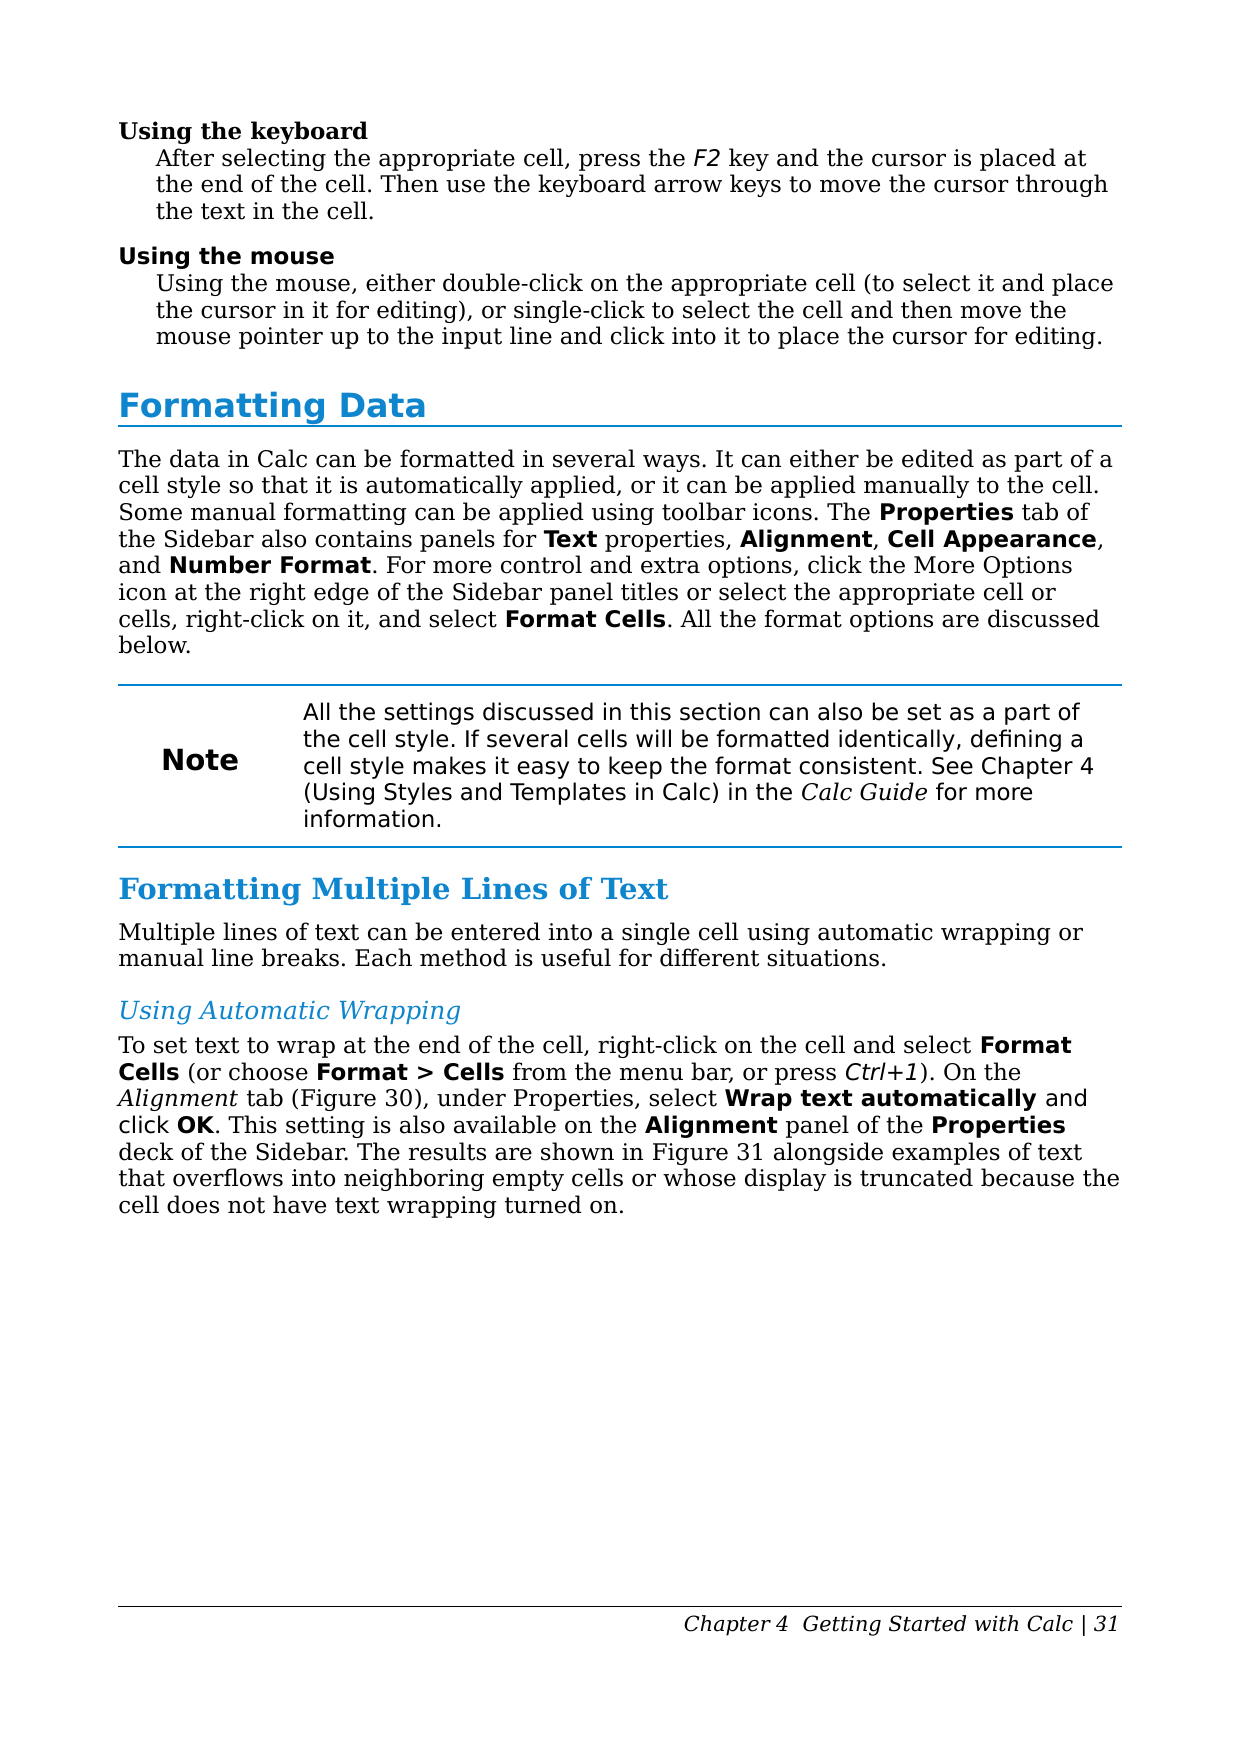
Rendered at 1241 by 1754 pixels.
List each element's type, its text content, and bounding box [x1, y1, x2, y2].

subtitle Formatting Data [118, 386, 1122, 425]
text After selecting the appropriate cell, press the F2 key and the cursor is placed at the end of the cell. Then use the keyboard arrow keys to move the cursor through the text in the cell. [156, 145, 1122, 225]
text Using the mouse, either double-click on the appropriate cell (to select it and place the cursor in it for editing), or single-click to select the cell and then move the mouse pointer up to the input line and click into it to place the cursor for editing. [156, 270, 1122, 350]
text The data in Calc can be formatted in several ways. It can either be edited as part of a cell style so that it is automatically applied, or it can be applied manually to the cell. Some manual formatting can be applied using toolbar icons. The Properties tab of the Sidebar also contains panels for Text properties, Alignment, Cell Appearance, and Number Format. For more control and extra options, click the More Options icon at the right edge of the Sidebar panel titles or select the appropriate cell or cells, right-click on it, and select Format Cells. All the format options are discussed below. [118, 446, 1122, 659]
subtitle Using Automatic Wrapping [118, 996, 1122, 1026]
text Using the mouse [118, 243, 1122, 270]
text To set text to wrap at the end of the cell, right-click on the cell and select Format Cells (or choose Format > Cells from the menu bar, or press Ctrl+1). On the Alignment tab (Figure 30), under Properties, select Wrap text automatically and click OK. This setting is also available on the Alignment panel of the Properties deck of the Sidebar. The results are shown in Figure 31 alongside examples of text that overflows into neighboring empty cells or whose display is truncated because the cell does not have text wrapping turned on. [118, 1032, 1122, 1219]
text Using the keyboard [118, 118, 1122, 145]
text Multiple lines of text can be entered into a single cell using automatic wrapping or manual line breaks. Each method is useful for different situations. [118, 919, 1122, 972]
subtitle Formatting Multiple Lines of Text [118, 872, 1122, 906]
table_header Note [118, 686, 281, 846]
table_header All the settings discussed in this section can also be set as a part of the cell style. If several cells will be formatted identically, defining a cell style makes it easy to keep the format consistent. See Chapter 4 (Using Styles and Templates in Calc) in the Calc Guide for more information. [281, 686, 1122, 846]
